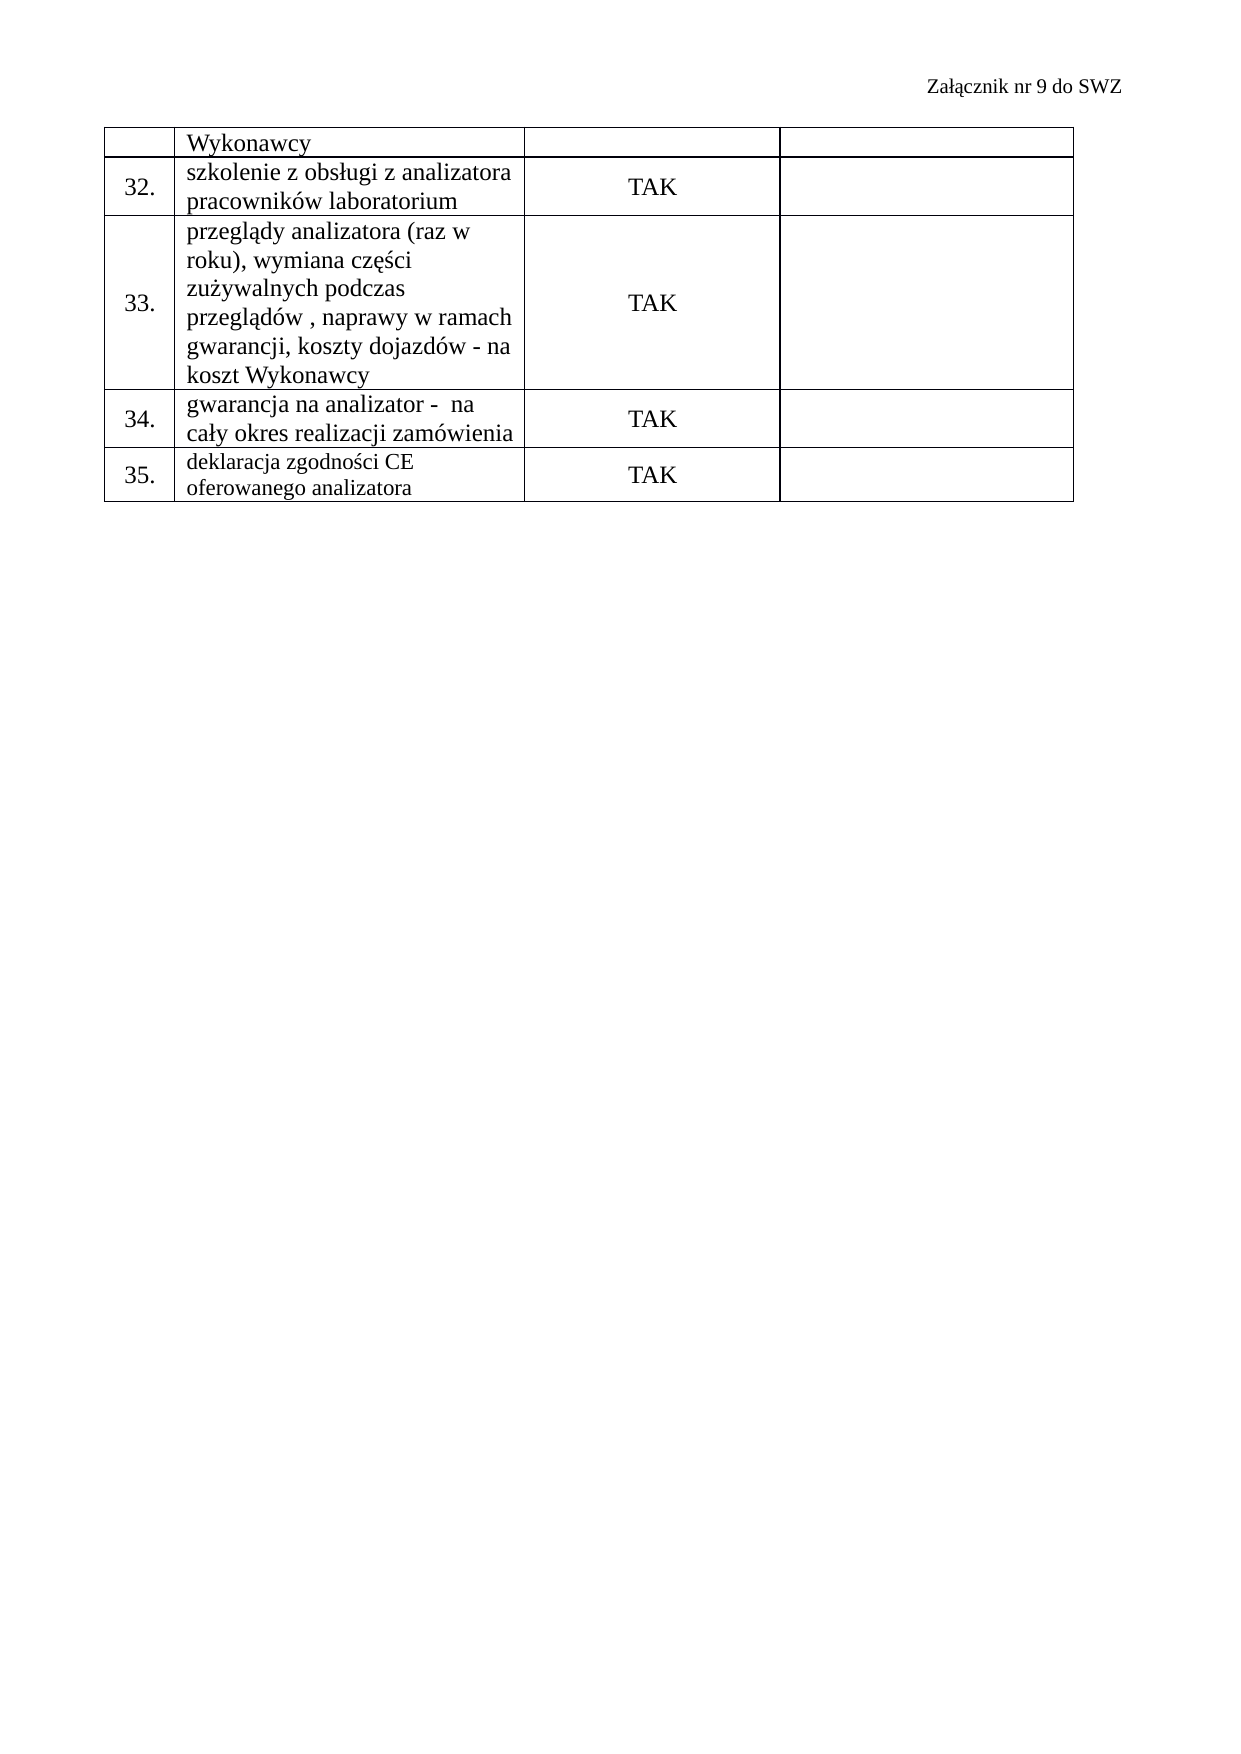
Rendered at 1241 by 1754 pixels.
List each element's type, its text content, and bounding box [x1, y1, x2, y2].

table_cell 32. [105, 158, 174, 215]
table_cell deklaracja zgodności CE oferowanego analizatora [175, 448, 524, 501]
table_cell TAK [525, 448, 779, 501]
table_cell [781, 216, 1073, 388]
table_cell Wykonawcy [175, 128, 524, 156]
table_cell gwarancja na analizator - na cały okres realizacji zamówienia [175, 390, 524, 447]
table_cell [781, 448, 1073, 501]
table_cell TAK [525, 390, 779, 447]
table_cell [525, 128, 779, 156]
table_cell 35. [105, 448, 174, 501]
table_cell [781, 158, 1073, 215]
table_cell 33. [105, 216, 174, 388]
table_cell przeglądy analizatora (raz w roku), wymiana części zużywalnych podczas przeglądów , naprawy w ramach gwarancji, koszty dojazdów - na koszt Wykonawcy [175, 216, 524, 388]
table_cell TAK [525, 216, 779, 388]
table_cell [781, 390, 1073, 447]
table_cell 34. [105, 390, 174, 447]
table_cell TAK [525, 158, 779, 215]
table_cell szkolenie z obsługi z analizatora pracowników laboratorium [175, 158, 524, 215]
table_cell [105, 128, 174, 156]
table_cell [781, 128, 1073, 156]
